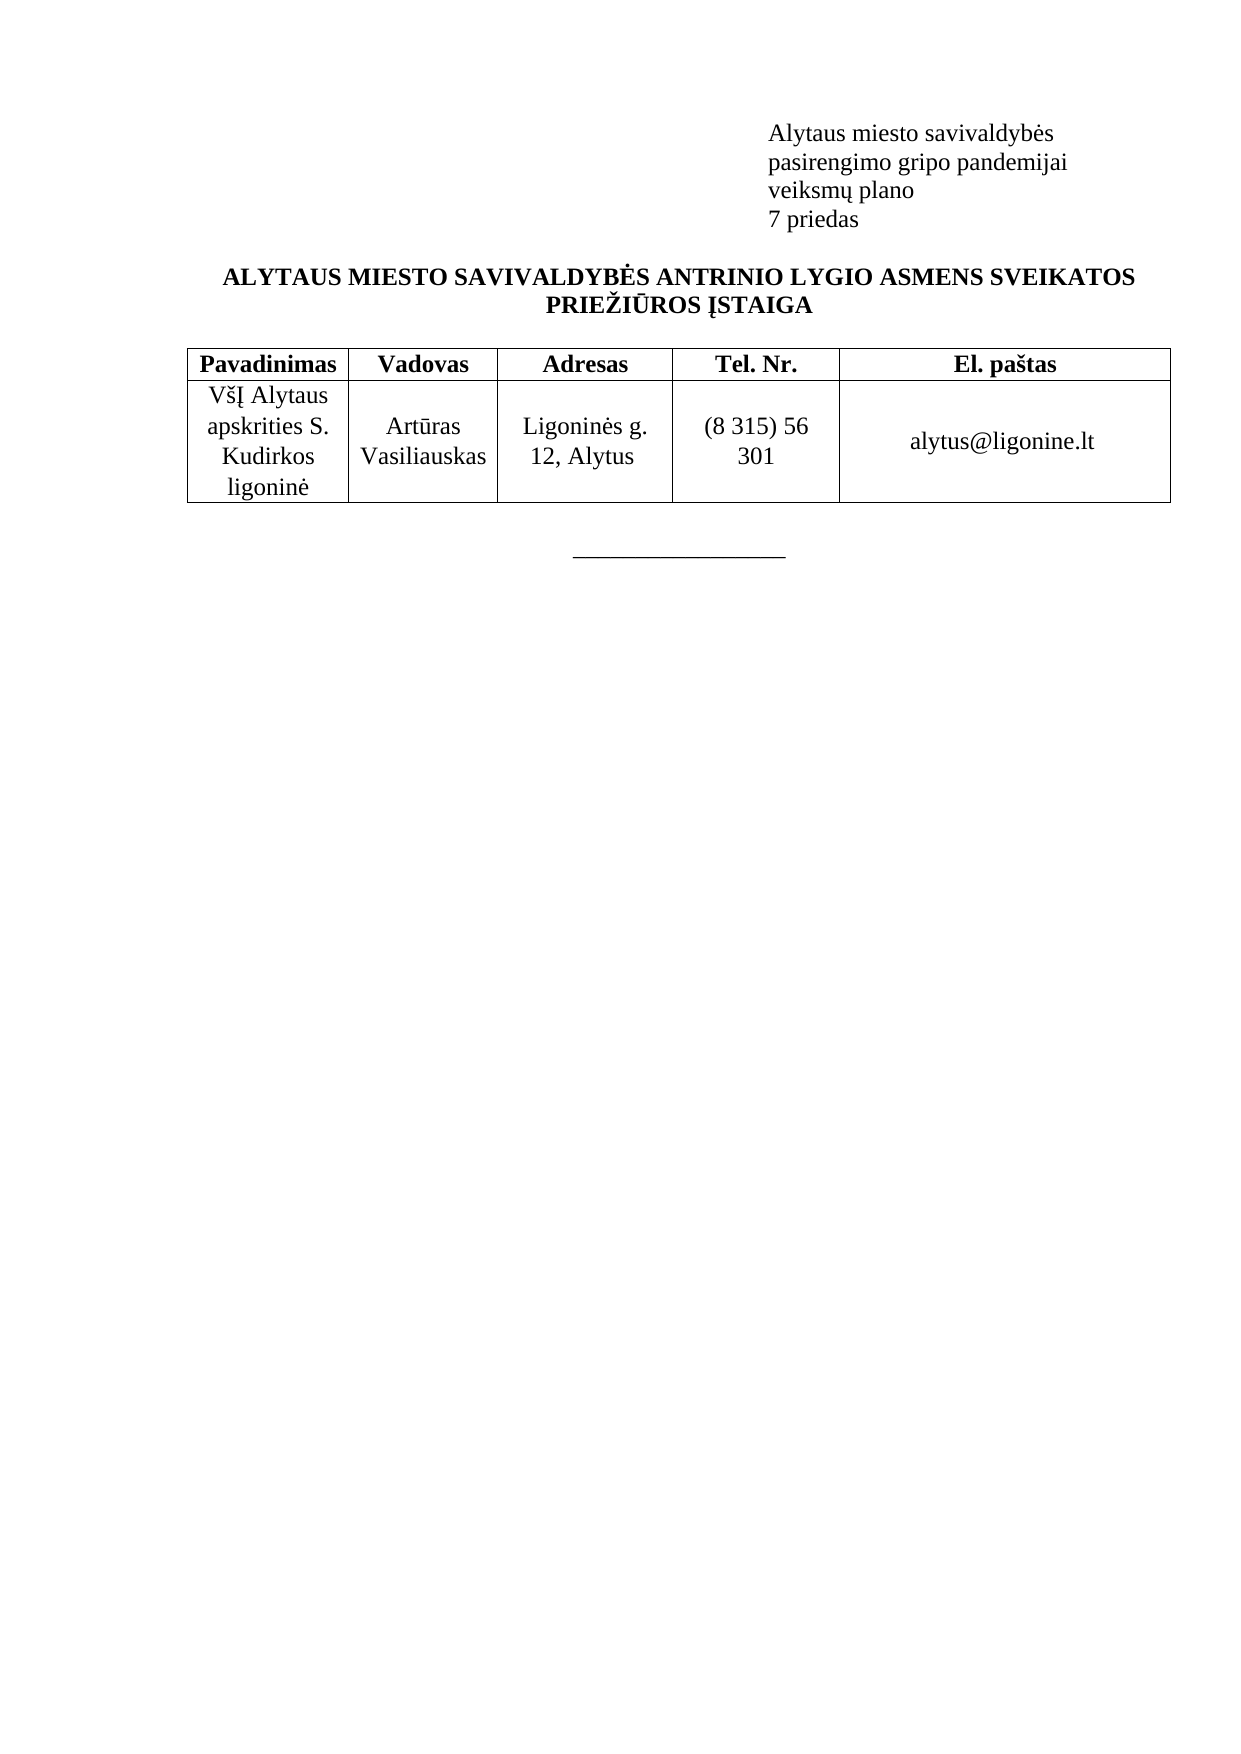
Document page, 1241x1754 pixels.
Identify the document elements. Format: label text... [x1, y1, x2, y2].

table_header El. paštas [840, 349, 1170, 379]
table_cell Artūras Vasiliauskas [349, 381, 497, 502]
table_cell alytus@ligonine.lt [840, 381, 1170, 502]
table_header Vadovas [349, 349, 497, 379]
table_header Adresas [498, 349, 672, 379]
table_cell Ligoninės g. 12, Alytus [498, 381, 672, 502]
text Alytaus miesto savivaldybės pasirengimo gripo pandemijai [768, 118, 1181, 176]
table_cell VšĮ Alytaus apskrities S. Kudirkos ligoninė [188, 381, 348, 502]
text veiksmų plano [768, 176, 1181, 204]
text ALYTAUS MIESTO SAVIVALDYBĖS ANTRINIO LYGIO ASMENS SVEIKATOS PRIEŽIŪROS ĮSTAIGA [177, 262, 1181, 319]
table_cell (8 315) 56 301 [673, 381, 839, 502]
table_header Pavadinimas [188, 349, 348, 379]
text _________________ [177, 532, 1181, 561]
text 7 priedas [768, 204, 1181, 233]
table_header Tel. Nr. [673, 349, 839, 379]
